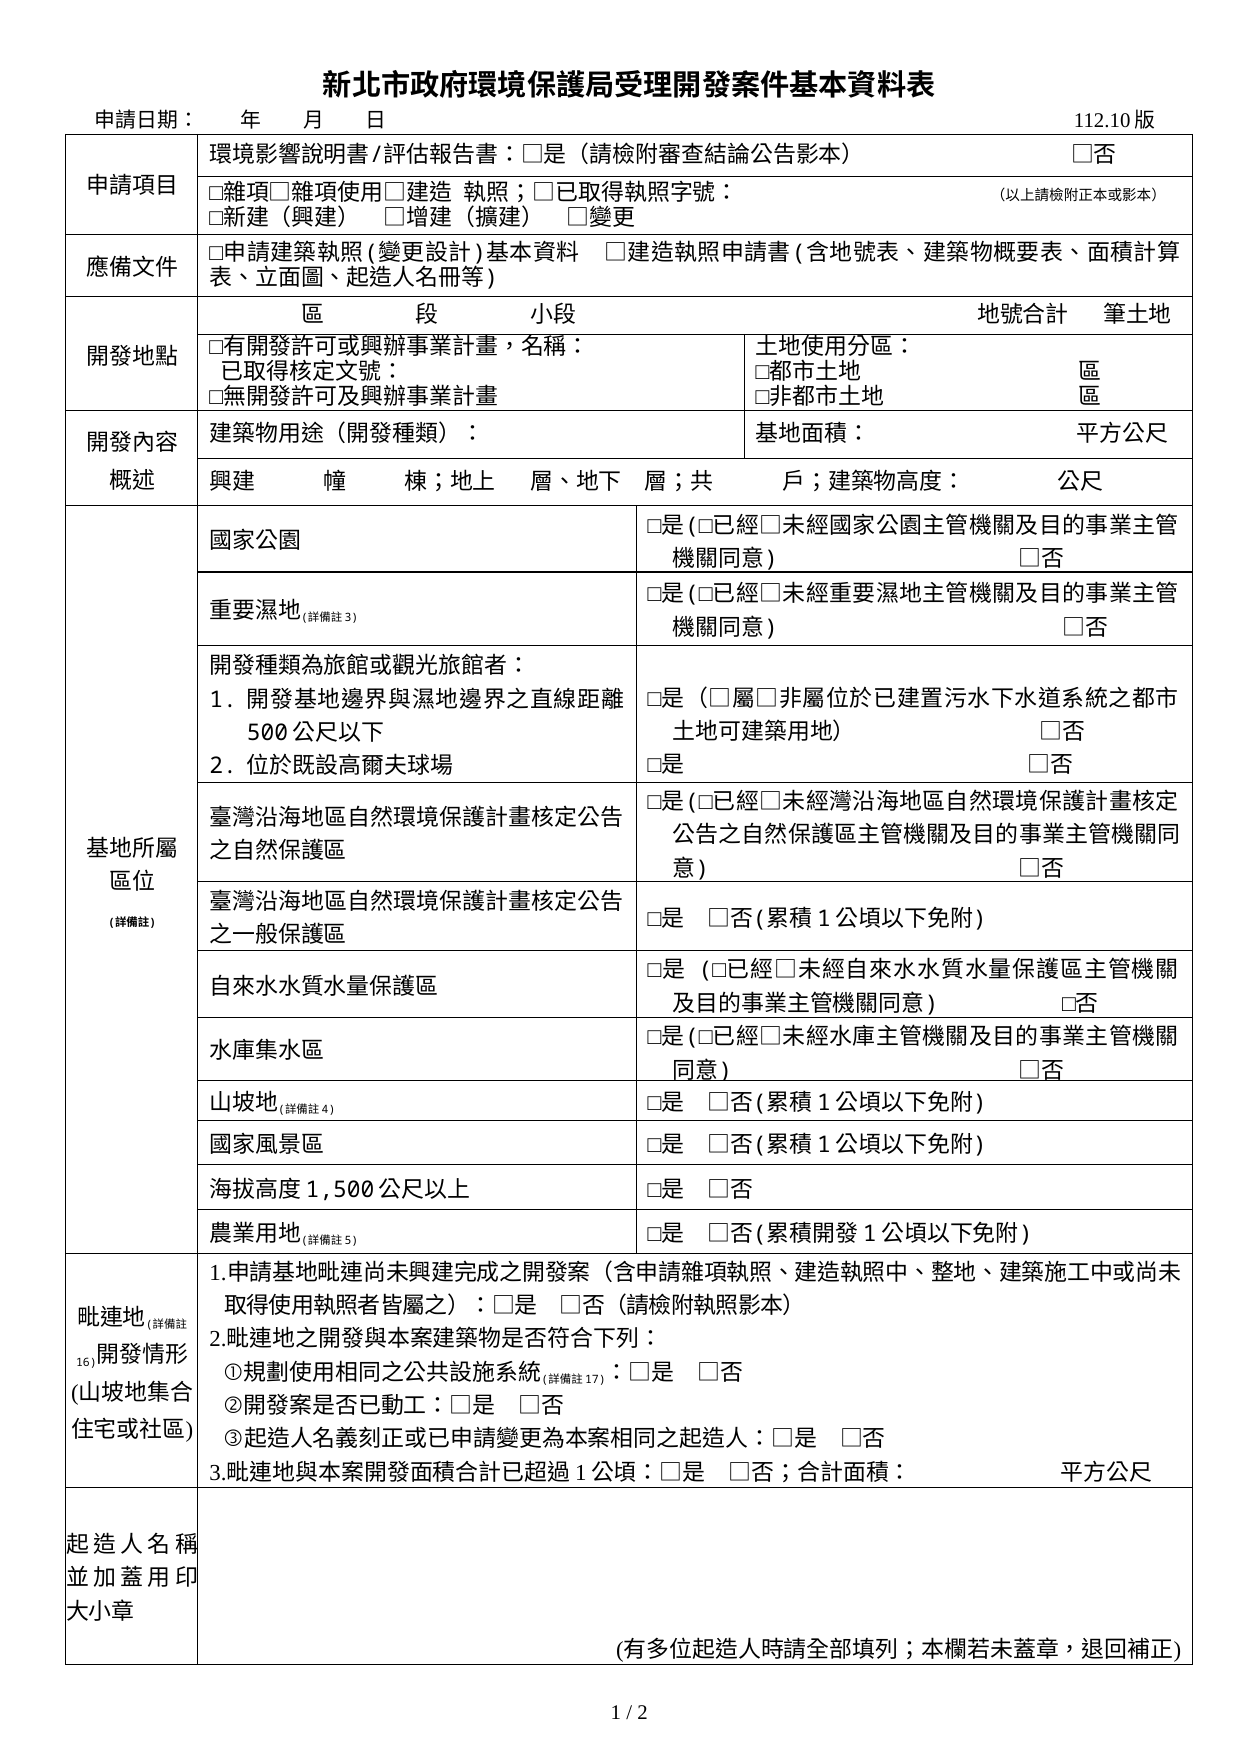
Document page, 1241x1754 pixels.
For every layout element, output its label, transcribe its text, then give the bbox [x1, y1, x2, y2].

table_cell 基地面積： 平方公尺 [745, 411, 1192, 458]
table_cell 建築物用途（開發種類）： [198, 411, 744, 458]
text 新北市政府環境保護局受理開發案件基本資料表 [94, 59, 1163, 104]
table_cell □雜項□雜項使用□建造 執照；□已取得執照字號： （以上請檢附正本或影本） □新建（興建） □增建（擴建） □變更 [198, 177, 1192, 234]
table_cell 1.申請基地毗連尚未興建完成之開發案（含申請雜項執照、建造執照中、整地、建築施工中或尚未取得使用執照者皆屬之）：□是 □否（請檢附執照影本） 2.毗連地之開發與本案建築物是否符合下列： 規劃使用相同之公共設施系統(詳備註17)：□是 □否 開發案是否已動工：□是 □否 起造人名義刻正或已申請變更為本案相同之起造人：□是 □否 3.毗連地與本案開發面積合計已超過1公頃：□是 □否；合計面積： 平方公尺 [198, 1254, 1192, 1487]
table_cell 山坡地(詳備註4) [198, 1081, 636, 1120]
table_cell 水庫集水區 [198, 1018, 636, 1080]
table_cell 開發種類為旅館或觀光旅館者： 開發基地邊界與濕地邊界之直線距離500公尺以下 位於既設高爾夫球場 [198, 646, 636, 782]
table_cell 開發內容 概述 [66, 411, 197, 505]
table_cell 興建 幢 棟；地上 層、地下 層；共 戶；建築物高度： 公尺 [198, 459, 1192, 505]
table_cell 基地所屬 區位 (詳備註) [66, 506, 197, 1253]
table_cell 自來水水質水量保護區 [198, 951, 636, 1017]
table_cell 開發地點 [66, 297, 197, 410]
table_cell □是(□已經□未經國家公園主管機關及目的事業主管機關同意) □否 [637, 506, 1192, 571]
table_header 環境影響說明書/評估報告書：□是（請檢附審查結論公告影本） □否 [198, 135, 1192, 176]
table_cell 海拔高度1,500公尺以上 [198, 1165, 636, 1209]
table_cell (有多位起造人時請全部填列；本欄若未蓋章，退回補正) [198, 1488, 1192, 1664]
table_cell 起造人名稱並加蓋用印大小章 [66, 1488, 197, 1664]
table_cell 毗連地(詳備註16)開發情形 (山坡地集合住宅或社區) [66, 1254, 197, 1487]
table_cell 臺灣沿海地區自然環境保護計畫核定公告之一般保護區 [198, 882, 636, 950]
table_cell □是 □否(累積1公頃以下免附) [637, 1081, 1192, 1120]
table_cell □是 (□已經□未經自來水水質水量保護區主管機關及目的事業主管機關同意) □否 [637, 951, 1192, 1017]
table_header 申請項目 [66, 135, 197, 234]
table_cell 區 段 小段 地號合計 筆土地 [198, 297, 1192, 334]
table_cell □是(□已經□未經灣沿海地區自然環境保護計畫核定公告之自然保護區主管機關及目的事業主管機關同意) □否 [637, 783, 1192, 881]
table_cell 應備文件 [66, 235, 197, 296]
table_cell 國家公園 [198, 506, 636, 571]
table_cell □是 □否(累積開發1公頃以下免附) [637, 1210, 1192, 1253]
table_cell □是(□已經□未經水庫主管機關及目的事業主管機關同意) □否 [637, 1018, 1192, 1080]
table_cell □申請建築執照(變更設計)基本資料 □建造執照申請書(含地號表、建築物概要表、面積計算表、立面圖、起造人名冊等) [198, 235, 1192, 296]
table_cell □是 □否 [637, 1165, 1192, 1209]
table_cell □是 □否(累積1公頃以下免附) [637, 882, 1192, 950]
table_cell □是（□屬□非屬位於已建置污水下水道系統之都市土地可建築用地） □否 □是 □否 [637, 646, 1192, 782]
table_cell 農業用地(詳備註5) [198, 1210, 636, 1253]
table_cell 土地使用分區： □都市土地 區 □非都市土地 區 [745, 335, 1192, 410]
table_cell □是 □否(累積1公頃以下免附) [637, 1121, 1192, 1164]
table_cell □是(□已經□未經重要濕地主管機關及目的事業主管機關同意) □否 [637, 573, 1192, 645]
text 申請日期： 年 月 日 112.10版 [94, 104, 1163, 134]
table_cell □有開發許可或興辦事業計畫，名稱： 已取得核定文號： □無開發許可及興辦事業計畫 [198, 335, 744, 410]
table_cell 重要濕地(詳備註3) [198, 573, 636, 645]
table_cell 臺灣沿海地區自然環境保護計畫核定公告之自然保護區 [198, 783, 636, 881]
table_cell 國家風景區 [198, 1121, 636, 1164]
